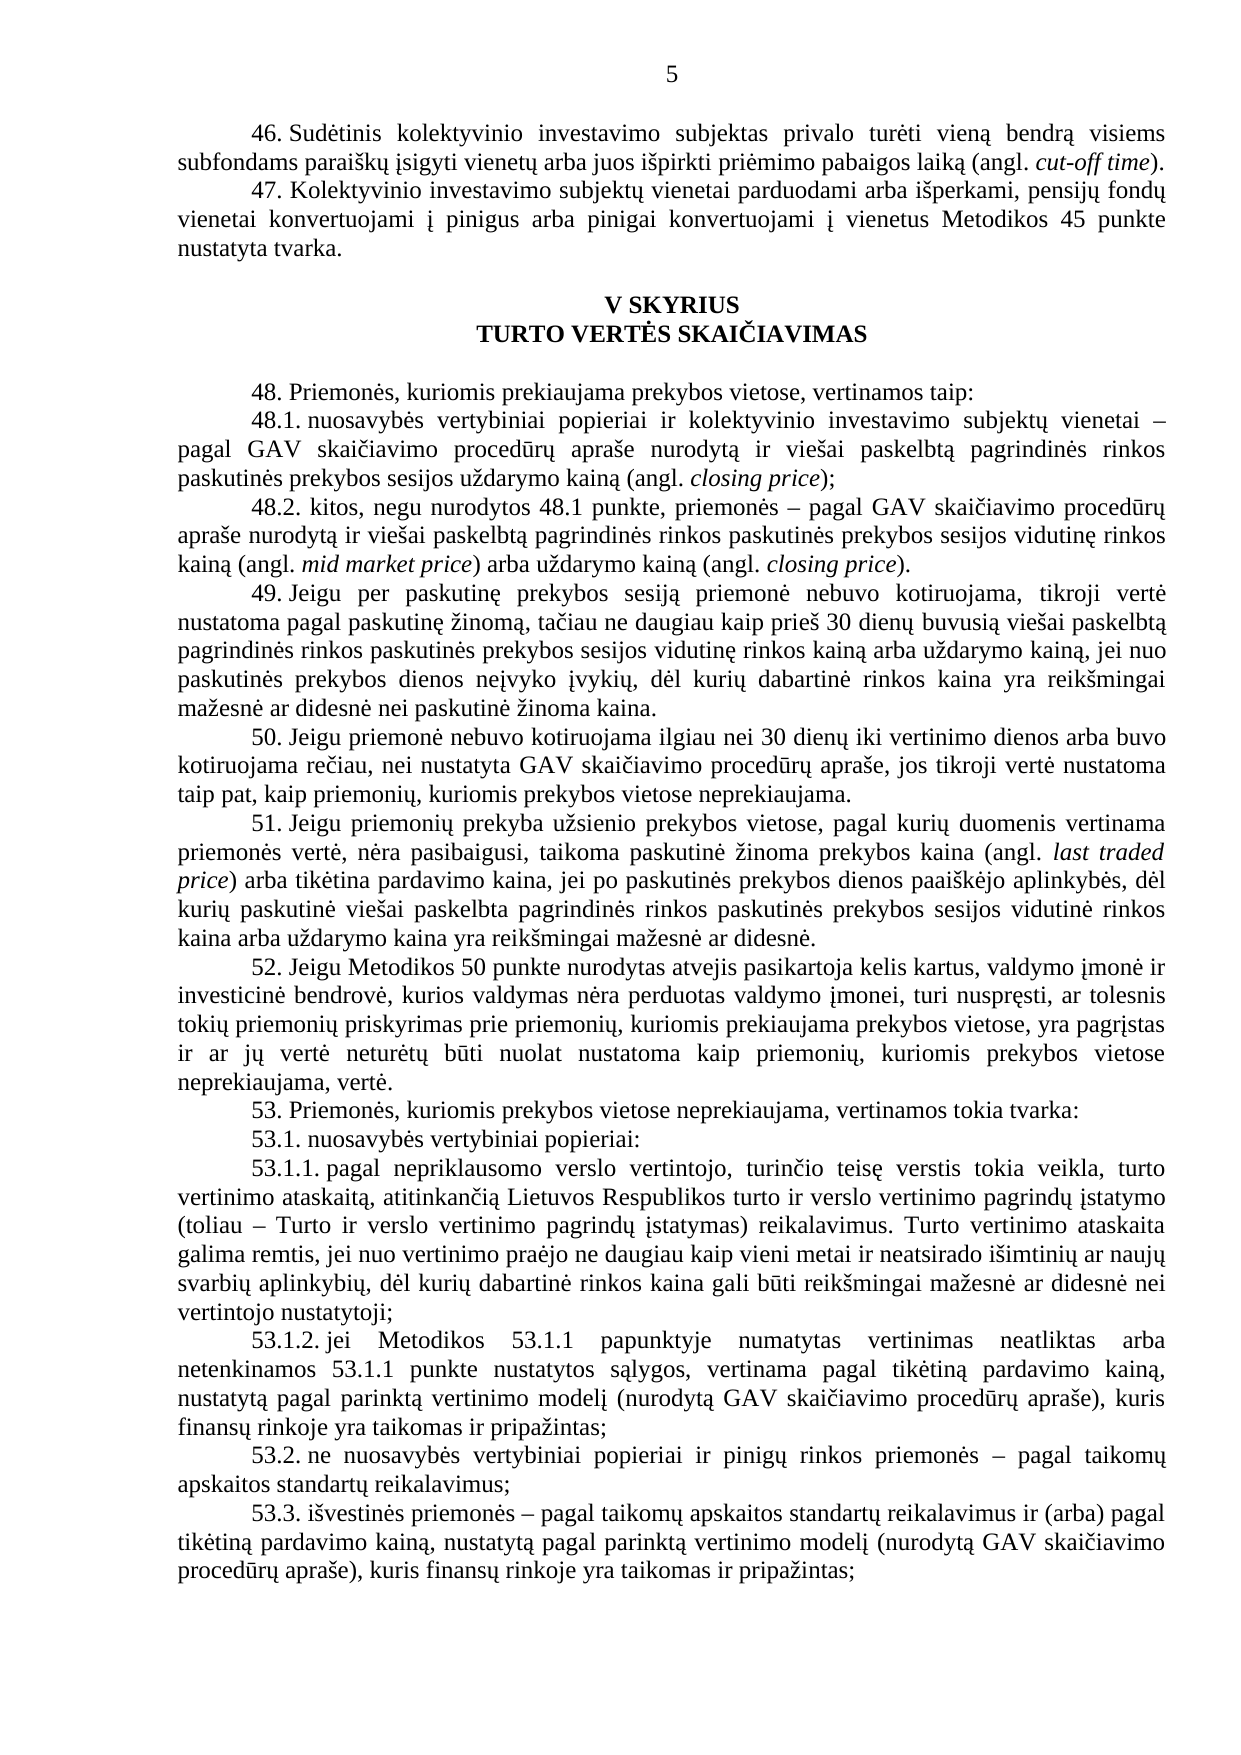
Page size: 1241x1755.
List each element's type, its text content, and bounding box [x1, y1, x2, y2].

text V SKYRIUS [177, 291, 1166, 319]
text TURTO VERTĖS SKAIČIAVIMAS [177, 319, 1166, 348]
text 53.1.1. pagal nepriklausomo verslo vertintojo, turinčio teisę verstis tokia veikla, turto vertinimo ataskaitą, atitinkančią Lietuvos Respublikos turto ir verslo vertinimo pagrindų įstatymo (toliau – Turto ir verslo vertinimo pagrindų įstatymas) reikalavimus. Turto vertinimo ataskaita galima remtis, jei nuo vertinimo praėjo ne daugiau kaip vieni metai ir neatsirado išimtinių ar naujų svarbių aplinkybių, dėl kurių dabartinė rinkos kaina gali būti reikšmingai mažesnė ar didesnė nei vertintojo nustatytoji; [177, 1153, 1166, 1326]
text 53.1.2. jei Metodikos 53.1.1 papunktyje numatytas vertinimas neatliktas arba netenkinamos 53.1.1 punkte nustatytos sąlygos, vertinama pagal tikėtiną pardavimo kainą, nustatytą pagal parinktą vertinimo modelį (nurodytą GAV skaičiavimo procedūrų apraše), kuris finansų rinkoje yra taikomas ir pripažintas; [177, 1326, 1166, 1441]
text 50. Jeigu priemonė nebuvo kotiruojama ilgiau nei 30 dienų iki vertinimo dienos arba buvo kotiruojama rečiau, nei nustatyta GAV skaičiavimo procedūrų apraše, jos tikroji vertė nustatoma taip pat, kaip priemonių, kuriomis prekybos vietose neprekiaujama. [177, 722, 1166, 808]
text 53.3. išvestinės priemonės – pagal taikomų apskaitos standartų reikalavimus ir (arba) pagal tikėtiną pardavimo kainą, nustatytą pagal parinktą vertinimo modelį (nurodytą GAV skaičiavimo procedūrų apraše), kuris finansų rinkoje yra taikomas ir pripažintas; [177, 1498, 1166, 1584]
text 47. Kolektyvinio investavimo subjektų vienetai parduodami arba išperkami, pensijų fondų vienetai konvertuojami į pinigus arba pinigai konvertuojami į vienetus Metodikos 45 punkte nustatyta tvarka. [177, 176, 1166, 262]
text 53.1. nuosavybės vertybiniai popieriai: [177, 1124, 1166, 1153]
text 51. Jeigu priemonių prekyba užsienio prekybos vietose, pagal kurių duomenis vertinama priemonės vertė, nėra pasibaigusi, taikoma paskutinė žinoma prekybos kaina (angl. last traded price) arba tikėtina pardavimo kaina, jei po paskutinės prekybos dienos paaiškėjo aplinkybės, dėl kurių paskutinė viešai paskelbta pagrindinės rinkos paskutinės prekybos sesijos vidutinė rinkos kaina arba uždarymo kaina yra reikšmingai mažesnė ar didesnė. [177, 808, 1166, 952]
text 48.2. kitos, negu nurodytos 48.1 punkte, priemonės – pagal GAV skaičiavimo procedūrų apraše nurodytą ir viešai paskelbtą pagrindinės rinkos paskutinės prekybos sesijos vidutinę rinkos kainą (angl. mid market price) arba uždarymo kainą (angl. closing price). [177, 492, 1166, 578]
text 53.2. ne nuosavybės vertybiniai popieriai ir pinigų rinkos priemonės – pagal taikomų apskaitos standartų reikalavimus; [177, 1441, 1166, 1498]
text 48. Priemonės, kuriomis prekiaujama prekybos vietose, vertinamos taip: [177, 377, 1166, 406]
text 49. Jeigu per paskutinę prekybos sesiją priemonė nebuvo kotiruojama, tikroji vertė nustatoma pagal paskutinę žinomą, tačiau ne daugiau kaip prieš 30 dienų buvusią viešai paskelbtą pagrindinės rinkos paskutinės prekybos sesijos vidutinę rinkos kainą arba uždarymo kainą, jei nuo paskutinės prekybos dienos neįvyko įvykių, dėl kurių dabartinė rinkos kaina yra reikšmingai mažesnė ar didesnė nei paskutinė žinoma kaina. [177, 578, 1166, 722]
text 53. Priemonės, kuriomis prekybos vietose neprekiaujama, vertinamos tokia tvarka: [177, 1096, 1166, 1124]
text 52. Jeigu Metodikos 50 punkte nurodytas atvejis pasikartoja kelis kartus, valdymo įmonė ir investicinė bendrovė, kurios valdymas nėra perduotas valdymo įmonei, turi nuspręsti, ar tolesnis tokių priemonių priskyrimas prie priemonių, kuriomis prekiaujama prekybos vietose, yra pagrįstas ir ar jų vertė neturėtų būti nuolat nustatoma kaip priemonių, kuriomis prekybos vietose neprekiaujama, vertė. [177, 952, 1166, 1096]
text 48.1. nuosavybės vertybiniai popieriai ir kolektyvinio investavimo subjektų vienetai – pagal GAV skaičiavimo procedūrų apraše nurodytą ir viešai paskelbtą pagrindinės rinkos paskutinės prekybos sesijos uždarymo kainą (angl. closing price); [177, 406, 1166, 492]
text 46. Sudėtinis kolektyvinio investavimo subjektas privalo turėti vieną bendrą visiems subfondams paraiškų įsigyti vienetų arba juos išpirkti priėmimo pabaigos laiką (angl. cut-off time). [177, 118, 1166, 176]
